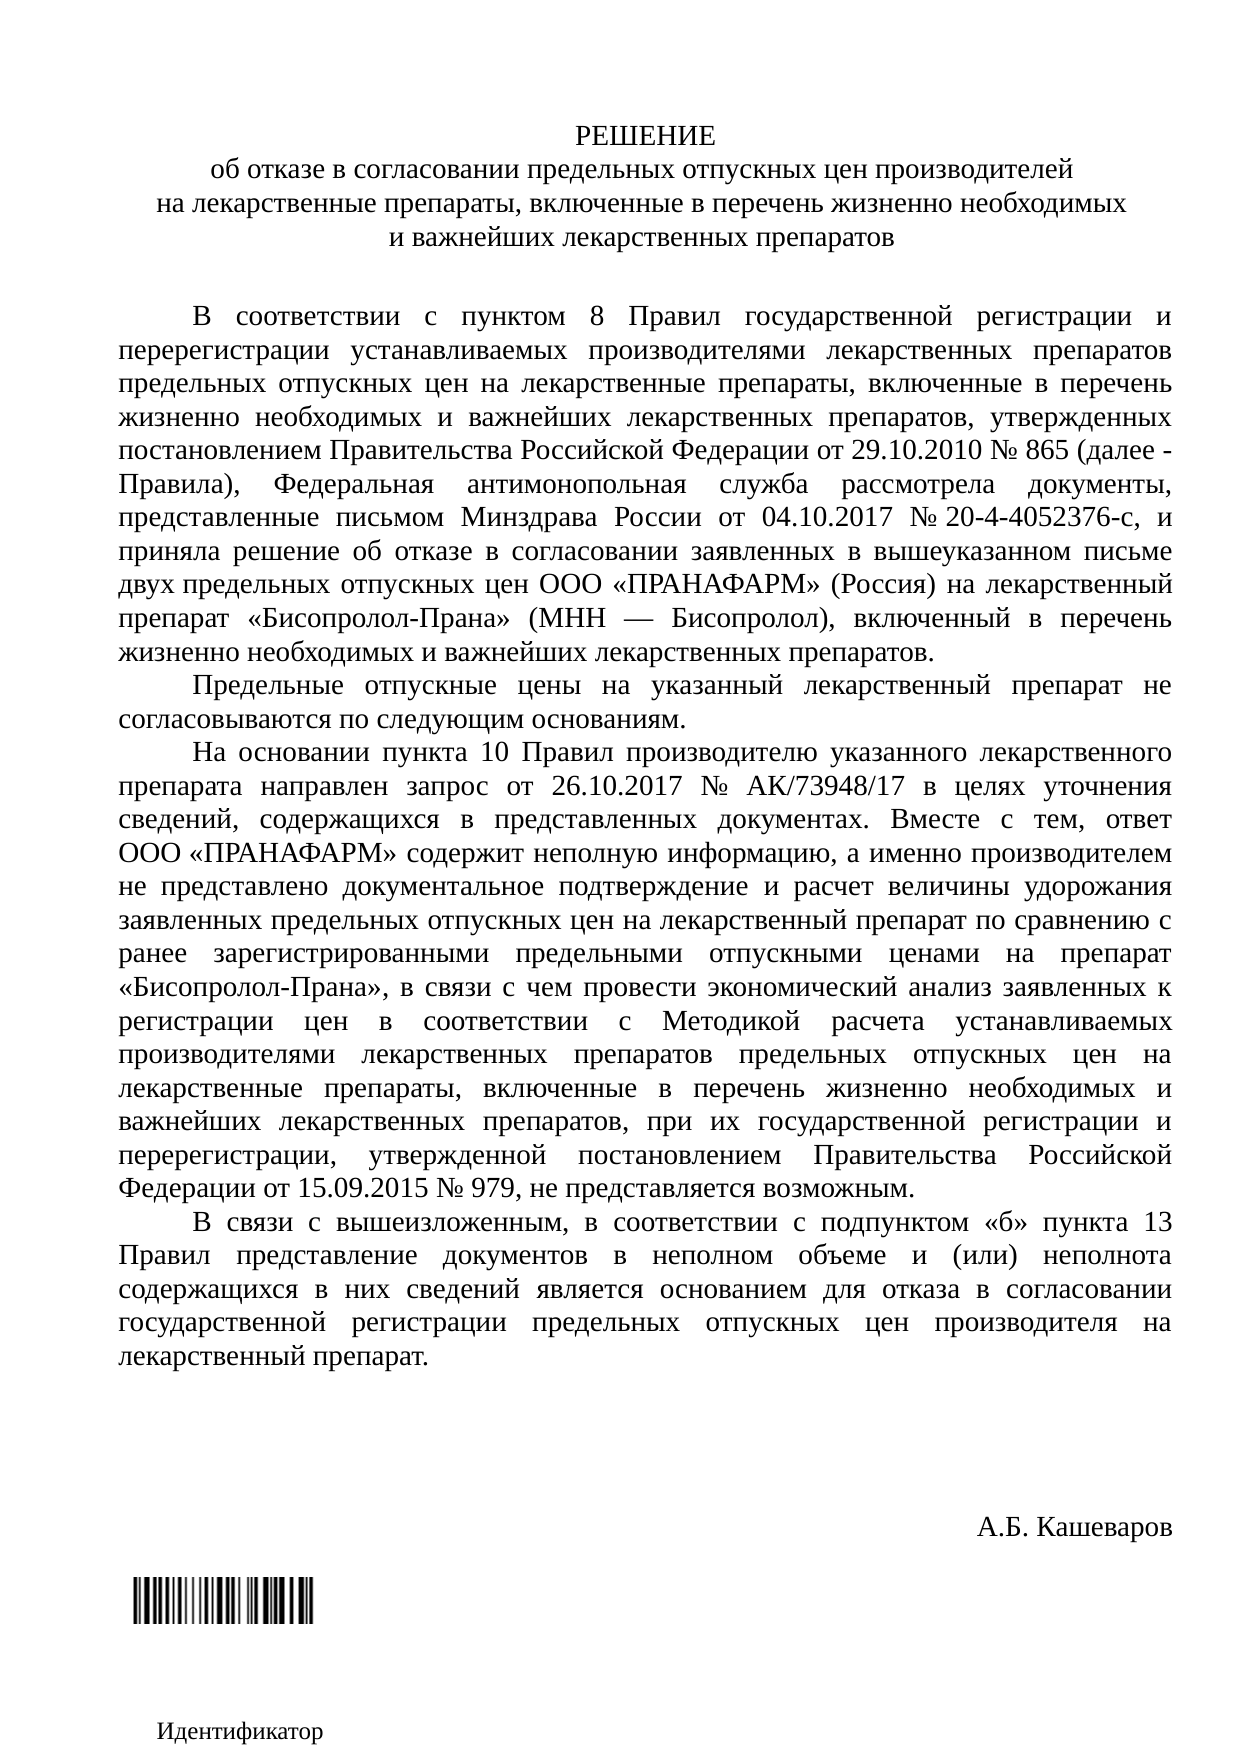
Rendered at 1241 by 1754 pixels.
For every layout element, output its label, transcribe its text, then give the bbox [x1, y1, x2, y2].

text РЕШЕНИЕ [118, 118, 1173, 152]
text В соответствии с пунктом 8 Правил государственной регистрации и перерегистрации устанавливаемых производителями лекарственных препаратов предельных отпускных цен на лекарственные препараты, включенные в перечень жизненно необходимых и важнейших лекарственных препаратов, утвержденных постановлением Правительства Российской Федерации от 29.10.2010 № 865 (далее - Правила), Федеральная антимонопольная служба рассмотрела документы, представленные письмом Минздрава России от 04.10.2017 № 20-4-4052376-с, и приняла решение об отказе в согласовании заявленных в вышеуказанном письме двух предельных отпускных цен ООО «ПРАНАФАРМ» (Россия) на лекарственный препарат «Бисопролол-Прана» (МНН — Бисопролол), включенный в перечень жизненно необходимых и важнейших лекарственных препаратов. [118, 298, 1173, 667]
text об отказе в согласовании предельных отпускных цен производителей [118, 152, 1173, 185]
text и важнейших лекарственных препаратов [118, 219, 1173, 252]
text А.Б. Кашеваров [118, 1509, 1173, 1542]
text На основании пункта 10 Правил производителю указанного лекарственного препарата направлен запрос от 26.10.2017 № АК/73948/17 в целях уточнения сведений, содержащихся в представленных документах. Вместе с тем, ответ ООО «ПРАНАФАРМ» содержит неполную информацию, а именно производителем не представлено документальное подтверждение и расчет величины удорожания заявленных предельных отпускных цен на лекарственный препарат по сравнению с ранее зарегистрированными предельными отпускными ценами на препарат «Бисопролол-Прана», в связи с чем провести экономический анализ заявленных к регистрации цен в соответствии с Методикой расчета устанавливаемых производителями лекарственных препаратов предельных отпускных цен на лекарственные препараты, включенные в перечень жизненно необходимых и важнейших лекарственных препаратов, при их государственной регистрации и перерегистрации, утвержденной постановлением Правительства Российской Федерации от 15.09.2015 № 979, не представляется возможным. [118, 734, 1173, 1204]
picture [118, 1577, 331, 1624]
text Предельные отпускные цены на указанный лекарственный препарат не согласовываются по следующим основаниям. [118, 667, 1173, 734]
text на лекарственные препараты, включенные в перечень жизненно необходимых [118, 185, 1173, 219]
text В связи с вышеизложенным, в соответствии с подпунктом «б» пункта 13 Правил представление документов в неполном объеме и (или) неполнота содержащихся в них сведений является основанием для отказа в согласовании государственной регистрации предельных отпускных цен производителя на лекарственный препарат. [118, 1204, 1173, 1372]
